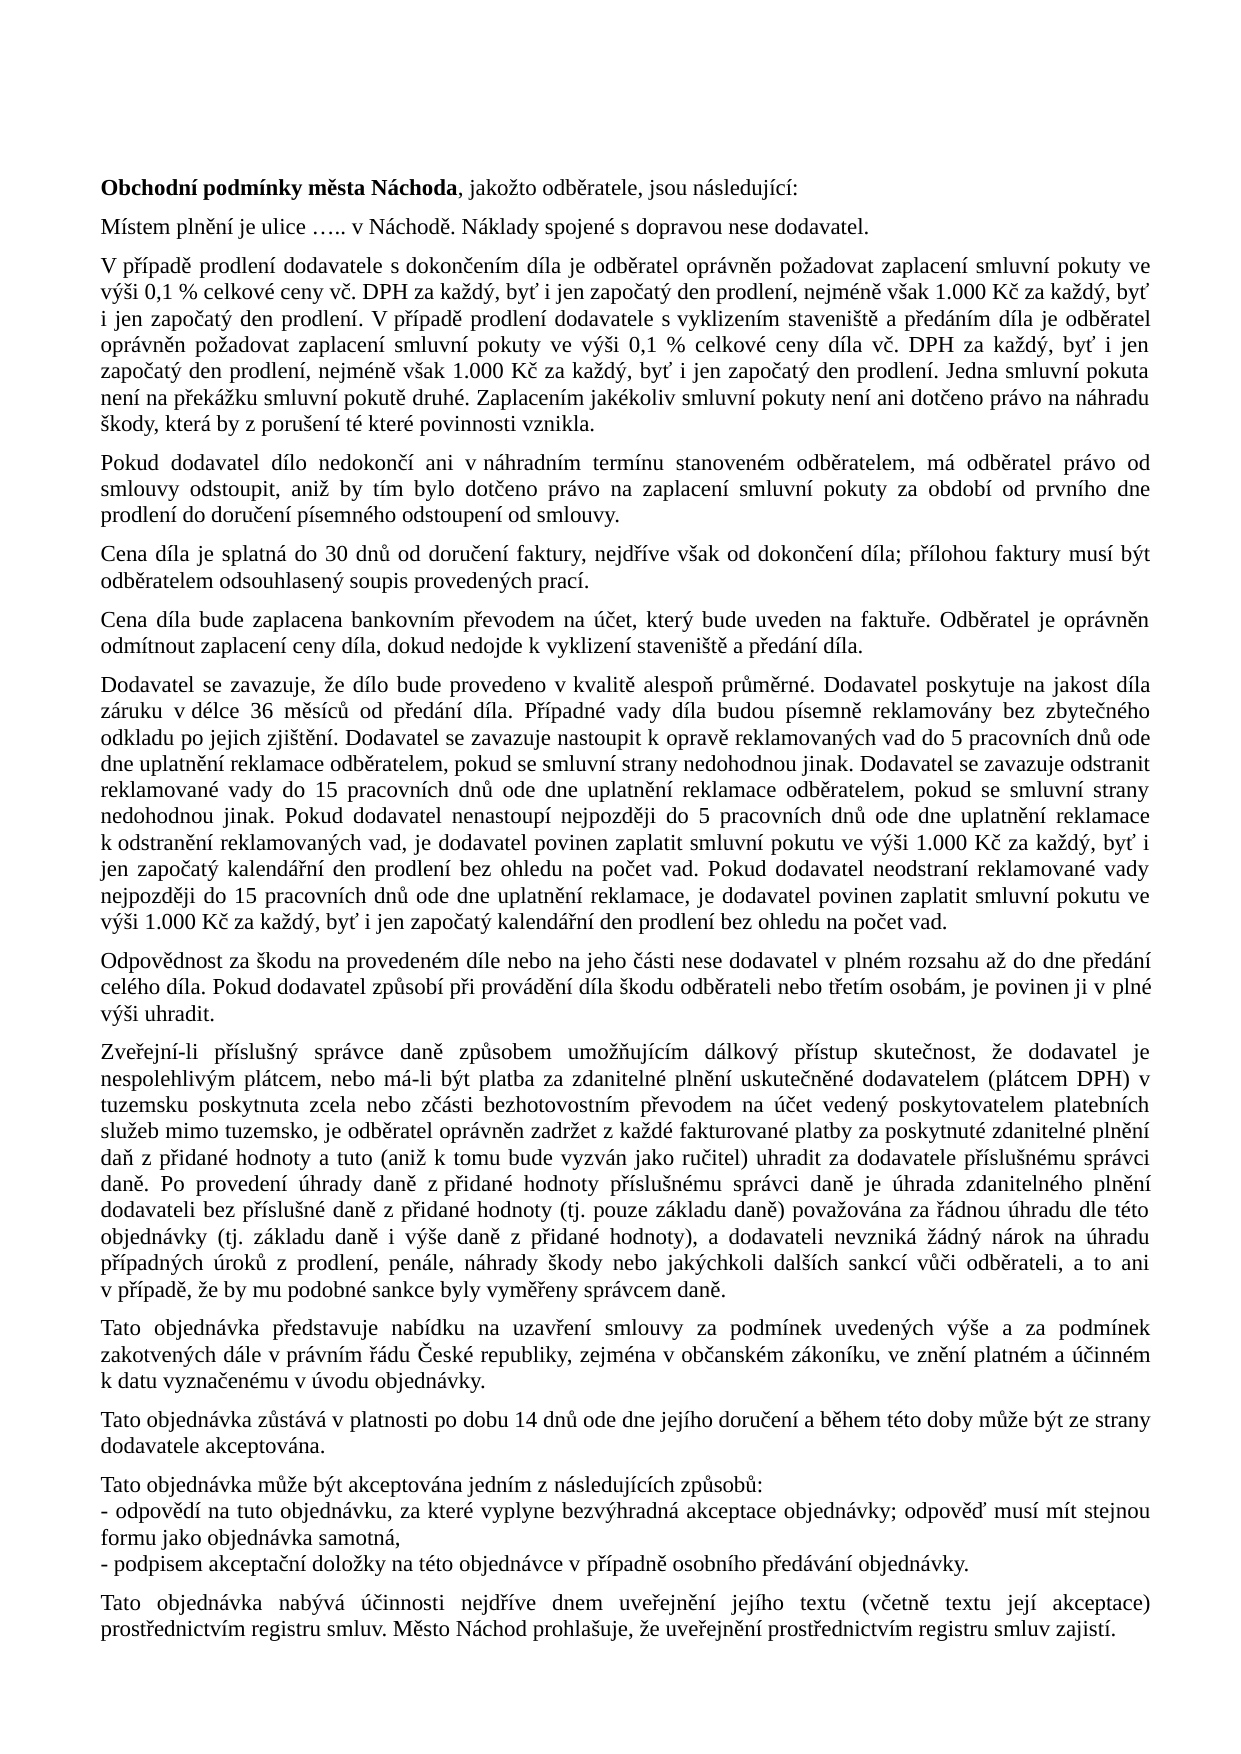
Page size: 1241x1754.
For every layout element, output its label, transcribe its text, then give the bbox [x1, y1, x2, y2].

text Tato objednávka může být akceptována jedním z následujících způsobů: [100, 1471, 1152, 1498]
text - odpovědí na tuto objednávku, za které vyplyne bezvýhradná akceptace objednávky; odpověď musí mít stejnou formu jako objednávka samotná, [100, 1498, 1152, 1550]
text Cena díla bude zaplacena bankovním převodem na účet, který bude uveden na faktuře. Odběratel je oprávněn odmítnout zaplacení ceny díla, dokud nedojde k vyklizení staveniště a předání díla. [100, 606, 1152, 658]
text Tato objednávka představuje nabídku na uzavření smlouvy za podmínek uvedených výše a za podmínek zakotvených dále v právním řádu České republiky, zejména v občanském zákoníku, ve znění platném a účinném k datu vyznačenému v úvodu objednávky. [100, 1314, 1152, 1393]
text Dodavatel se zavazuje, že dílo bude provedeno v kvalitě alespoň průměrné. Dodavatel poskytuje na jakost díla záruku v délce 36 měsíců od předání díla. Případné vady díla budou písemně reklamovány bez zbytečného odkladu po jejich zjištění. Dodavatel se zavazuje nastoupit k opravě reklamovaných vad do 5 pracovních dnů ode dne uplatnění reklamace odběratelem, pokud se smluvní strany nedohodnou jinak. Dodavatel se zavazuje odstranit reklamované vady do 15 pracovních dnů ode dne uplatnění reklamace odběratelem, pokud se smluvní strany nedohodnou jinak. Pokud dodavatel nenastoupí nejpozději do 5 pracovních dnů ode dne uplatnění reklamace k odstranění reklamovaných vad, je dodavatel povinen zaplatit smluvní pokutu ve výši 1.000 Kč za každý, byť i jen započatý kalendářní den prodlení bez ohledu na počet vad. Pokud dodavatel neodstraní reklamované vady nejpozději do 15 pracovních dnů ode dne uplatnění reklamace, je dodavatel povinen zaplatit smluvní pokutu ve výši 1.000 Kč za každý, byť i jen započatý kalendářní den prodlení bez ohledu na počet vad. [100, 671, 1152, 934]
text Tato objednávka zůstává v platnosti po dobu 14 dnů ode dne jejího doručení a během této doby může být ze strany dodavatele akceptována. [100, 1406, 1152, 1459]
text Zveřejní-li příslušný správce daně způsobem umožňujícím dálkový přístup skutečnost, že dodavatel je nespolehlivým plátcem, nebo má-li být platba za zdanitelné plnění uskutečněné dodavatelem (plátcem DPH) v tuzemsku poskytnuta zcela nebo zčásti bezhotovostním převodem na účet vedený poskytovatelem platebních služeb mimo tuzemsko, je odběratel oprávněn zadržet z každé fakturované platby za poskytnuté zdanitelné plnění daň z přidané hodnoty a tuto (aniž k tomu bude vyzván jako ručitel) uhradit za dodavatele příslušnému správci daně. Po provedení úhrady daně z přidané hodnoty příslušnému správci daně je úhrada zdanitelného plnění dodavateli bez příslušné daně z přidané hodnoty (tj. pouze základu daně) považována za řádnou úhradu dle této objednávky (tj. základu daně i výše daně z přidané hodnoty), a dodavateli nevzniká žádný nárok na úhradu případných úroků z prodlení, penále, náhrady škody nebo jakýchkoli dalších sankcí vůči odběrateli, a to ani v případě, že by mu podobné sankce byly vyměřeny správcem daně. [100, 1038, 1152, 1302]
text Místem plnění je ulice ….. v Náchodě. Náklady spojené s dopravou nese dodavatel. [100, 213, 1152, 239]
text Obchodní podmínky města Náchoda, jakožto odběratele, jsou následující: [100, 174, 1152, 201]
text - podpisem akceptační doložky na této objednávce v případně osobního předávání objednávky. [100, 1550, 1152, 1577]
text Odpovědnost za škodu na provedeném díle nebo na jeho části nese dodavatel v plném rozsahu až do dne předání celého díla. Pokud dodavatel způsobí při provádění díla škodu odběrateli nebo třetím osobám, je povinen ji v plné výši uhradit. [100, 947, 1152, 1026]
text Pokud dodavatel dílo nedokončí ani v náhradním termínu stanoveném odběratelem, má odběratel právo od smlouvy odstoupit, aniž by tím bylo dotčeno právo na zaplacení smluvní pokuty za období od prvního dne prodlení do doručení písemného odstoupení od smlouvy. [100, 449, 1152, 528]
text Cena díla je splatná do 30 dnů od doručení faktury, nejdříve však od dokončení díla; přílohou faktury musí být odběratelem odsouhlasený soupis provedených prací. [100, 540, 1152, 593]
text Tato objednávka nabývá účinnosti nejdříve dnem uveřejnění jejího textu (včetně textu její akceptace) prostřednictvím registru smluv. Město Náchod prohlašuje, že uveřejnění prostřednictvím registru smluv zajistí. [100, 1589, 1152, 1642]
text V případě prodlení dodavatele s dokončením díla je odběratel oprávněn požadovat zaplacení smluvní pokuty ve výši 0,1 % celkové ceny vč. DPH za každý, byť i jen započatý den prodlení, nejméně však 1.000 Kč za každý, byť i jen započatý den prodlení. V případě prodlení dodavatele s vyklizením staveniště a předáním díla je odběratel oprávněn požadovat zaplacení smluvní pokuty ve výši 0,1 % celkové ceny díla vč. DPH za každý, byť i jen započatý den prodlení, nejméně však 1.000 Kč za každý, byť i jen započatý den prodlení. Jedna smluvní pokuta není na překážku smluvní pokutě druhé. Zaplacením jakékoliv smluvní pokuty není ani dotčeno právo na náhradu škody, která by z porušení té které povinnosti vznikla. [100, 252, 1152, 436]
